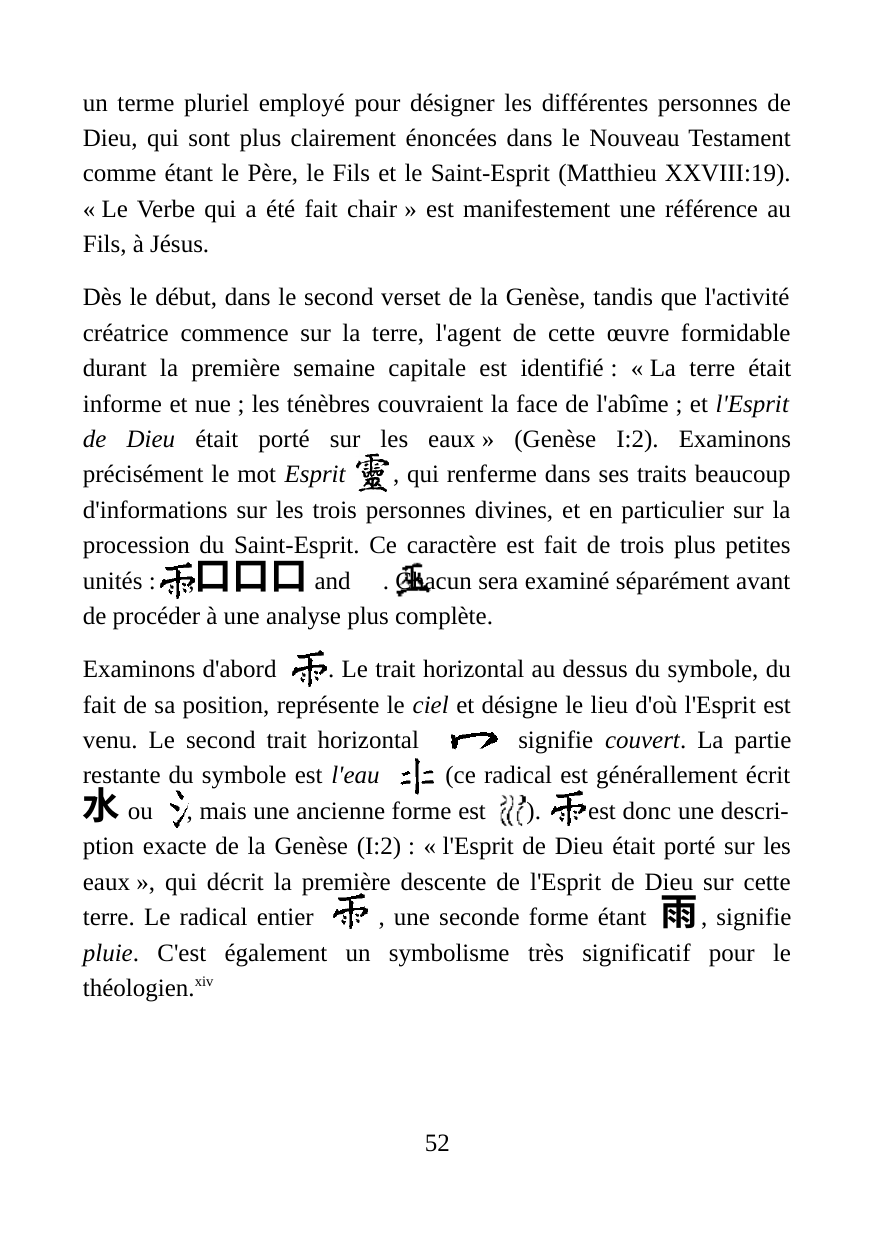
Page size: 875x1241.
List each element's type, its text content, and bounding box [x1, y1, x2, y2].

text Dès le début, dans le second verset de la Genèse, tandis que l'activité créatrice commence sur la terre, l'agent de cette œuvre formidable durant la première semaine capitale est identifié : « La terre était informe et nue ; les ténèbres couvraient la face de l'abîme ; et l'Esprit de Dieu était porté sur les eaux » (Genèse I:2). Examinons précisément le mot Esprit , qui renferme dans ses traits beaucoup d'informations sur les trois personnes divines, et en particulier sur la procession du Saint-Esprit. Ce caractère est fait de trois plus petites unités : ,口口口 and . Chacun sera examiné séparément avant de procéder à une analyse plus complète. [83, 277, 791, 632]
picture [549, 786, 588, 828]
text Examinons d'abord . Le trait horizontal au dessus du symbole, du fait de sa position, représente le ciel et désigne le lieu d'où l'Esprit est venu. Le second trait horizontal signifie couvert. La partie restante du symbole est l'eau (ce radical est générallement écrit 水 ou , mais une ancienne forme est ). est donc une descri-ption exacte de la Genèse (I:2) : « l'Esprit de Dieu était porté sur les eaux », qui décrit la première descente de l'Esprit de Dieu sur cette terre. Le radical entier , une seconde forme étant 雨, signifie pluie. C'est également un symbolisme très significatif pour le théologien. [83, 649, 791, 1003]
picture [444, 725, 504, 755]
picture [398, 757, 436, 800]
picture [497, 789, 531, 831]
picture [394, 559, 435, 598]
picture [165, 787, 191, 829]
text un terme pluriel employé pour désigner les différentes personnes de Dieu, qui sont plus clairement énoncées dans le Nouveau Testament comme étant le Père, le Fils et le Saint-Esprit (Matthieu XXVIII:19). « Le Verbe qui a été fait chair » est manifestement une référence au Fils, à Jésus. [83, 83, 791, 260]
picture [290, 646, 329, 689]
picture [331, 889, 370, 931]
picture [354, 450, 389, 493]
picture [158, 559, 197, 601]
